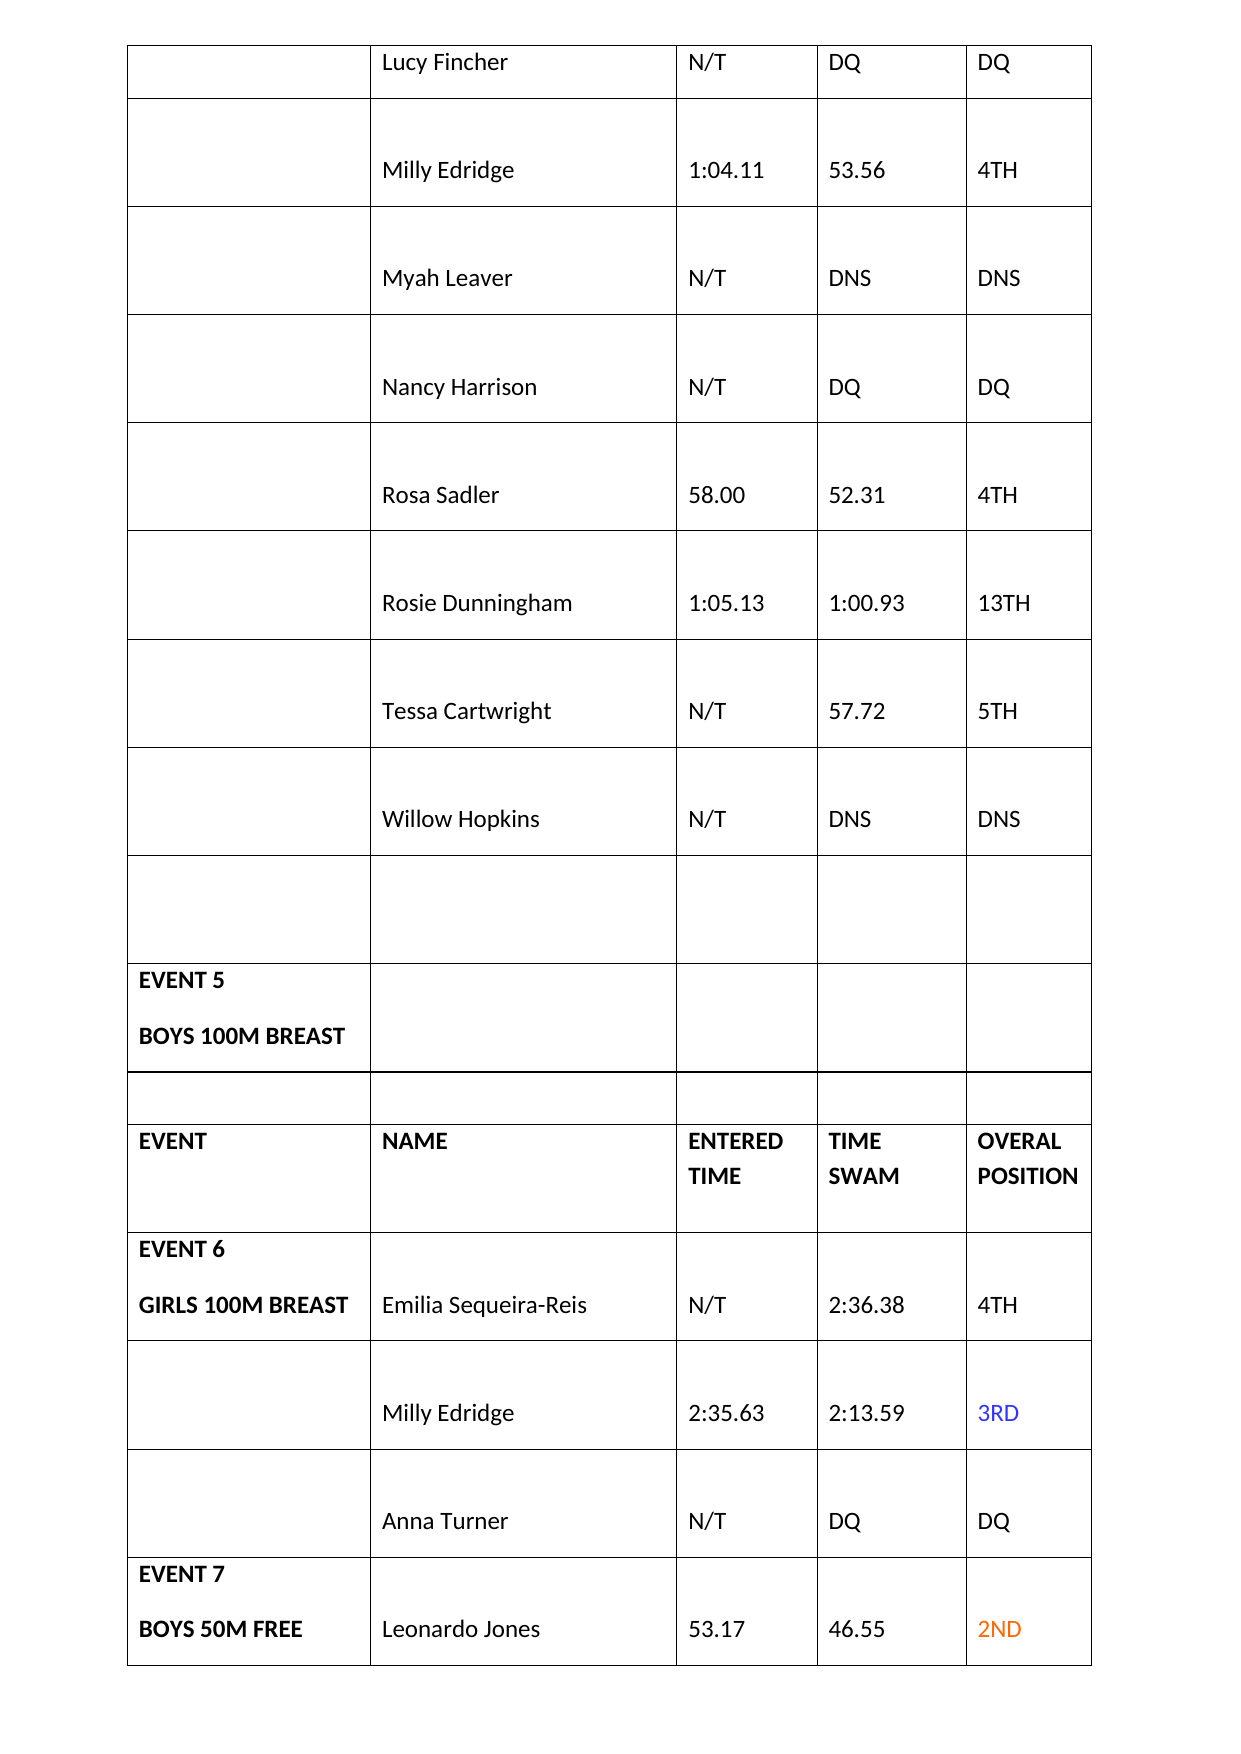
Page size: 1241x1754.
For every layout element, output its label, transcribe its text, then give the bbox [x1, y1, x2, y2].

table_cell 46.55 [818, 1558, 966, 1665]
table_cell [128, 856, 370, 963]
table_cell Leonardo Jones [371, 1558, 676, 1665]
table_cell [818, 1073, 966, 1124]
table_cell N/T [677, 748, 817, 855]
table_cell [128, 315, 370, 422]
table_cell 3RD [967, 1341, 1091, 1448]
table_cell 52.31 [818, 423, 966, 530]
table_cell [128, 640, 370, 747]
table_cell [967, 856, 1091, 963]
table_cell Lucy Fincher [371, 46, 676, 97]
table_cell Myah Leaver [371, 207, 676, 314]
table_cell 1:04.11 [677, 99, 817, 206]
table_cell Milly Edridge [371, 1341, 676, 1448]
table_cell [128, 207, 370, 314]
table_cell [967, 964, 1091, 1071]
table_cell 4TH [967, 1233, 1091, 1340]
table_cell DQ [818, 315, 966, 422]
table_cell ENTERED TIME [677, 1125, 817, 1232]
table_cell [371, 964, 676, 1071]
table_cell 53.17 [677, 1558, 817, 1665]
table_cell 4TH [967, 99, 1091, 206]
table_cell EVENT 7 BOYS 50M FREE [128, 1558, 370, 1665]
table_cell Anna Turner [371, 1450, 676, 1557]
table_cell [128, 423, 370, 530]
table_cell 1:05.13 [677, 531, 817, 638]
table_cell 2:36.38 [818, 1233, 966, 1340]
table_cell [128, 99, 370, 206]
table_cell [967, 1073, 1091, 1124]
table_cell 5TH [967, 640, 1091, 747]
table_cell Willow Hopkins [371, 748, 676, 855]
table_cell Milly Edridge [371, 99, 676, 206]
table_cell 2:13.59 [818, 1341, 966, 1448]
table_cell DQ [967, 1450, 1091, 1557]
table_cell DQ [967, 46, 1091, 97]
table_cell TIME SWAM [818, 1125, 966, 1232]
table_cell 4TH [967, 423, 1091, 530]
table_cell [128, 46, 370, 97]
table_cell [128, 531, 370, 638]
table_cell 53.56 [818, 99, 966, 206]
table_cell DQ [818, 1450, 966, 1557]
table_cell [128, 1341, 370, 1448]
table_cell DNS [967, 748, 1091, 855]
table_cell N/T [677, 207, 817, 314]
table_cell 13TH [967, 531, 1091, 638]
table_cell Emilia Sequeira-Reis [371, 1233, 676, 1340]
table_cell DQ [967, 315, 1091, 422]
table_cell [677, 856, 817, 963]
table_cell [128, 748, 370, 855]
table_cell 57.72 [818, 640, 966, 747]
table_cell N/T [677, 1450, 817, 1557]
table_cell [128, 1450, 370, 1557]
table_cell N/T [677, 315, 817, 422]
table_cell Tessa Cartwright [371, 640, 676, 747]
table_cell N/T [677, 46, 817, 97]
table_cell [818, 856, 966, 963]
table_cell EVENT 6 GIRLS 100M BREAST [128, 1233, 370, 1340]
table_cell 2ND [967, 1558, 1091, 1665]
table_cell [371, 1073, 676, 1124]
table_cell OVERAL POSITION [967, 1125, 1091, 1232]
table_cell N/T [677, 640, 817, 747]
table_cell EVENT [128, 1125, 370, 1232]
table_cell [677, 964, 817, 1071]
table_cell [818, 964, 966, 1071]
table_cell Nancy Harrison [371, 315, 676, 422]
table_cell [128, 1073, 370, 1124]
table_cell DNS [967, 207, 1091, 314]
table_cell [677, 1073, 817, 1124]
table_cell Rosa Sadler [371, 423, 676, 530]
table_cell EVENT 5 BOYS 100M BREAST [128, 964, 370, 1071]
table_cell [371, 856, 676, 963]
table_cell DNS [818, 207, 966, 314]
table_cell 2:35.63 [677, 1341, 817, 1448]
table_cell 1:00.93 [818, 531, 966, 638]
table_cell NAME [371, 1125, 676, 1232]
table_cell N/T [677, 1233, 817, 1340]
table_cell DQ [818, 46, 966, 97]
table_cell 58.00 [677, 423, 817, 530]
table_cell Rosie Dunningham [371, 531, 676, 638]
table_cell DNS [818, 748, 966, 855]
